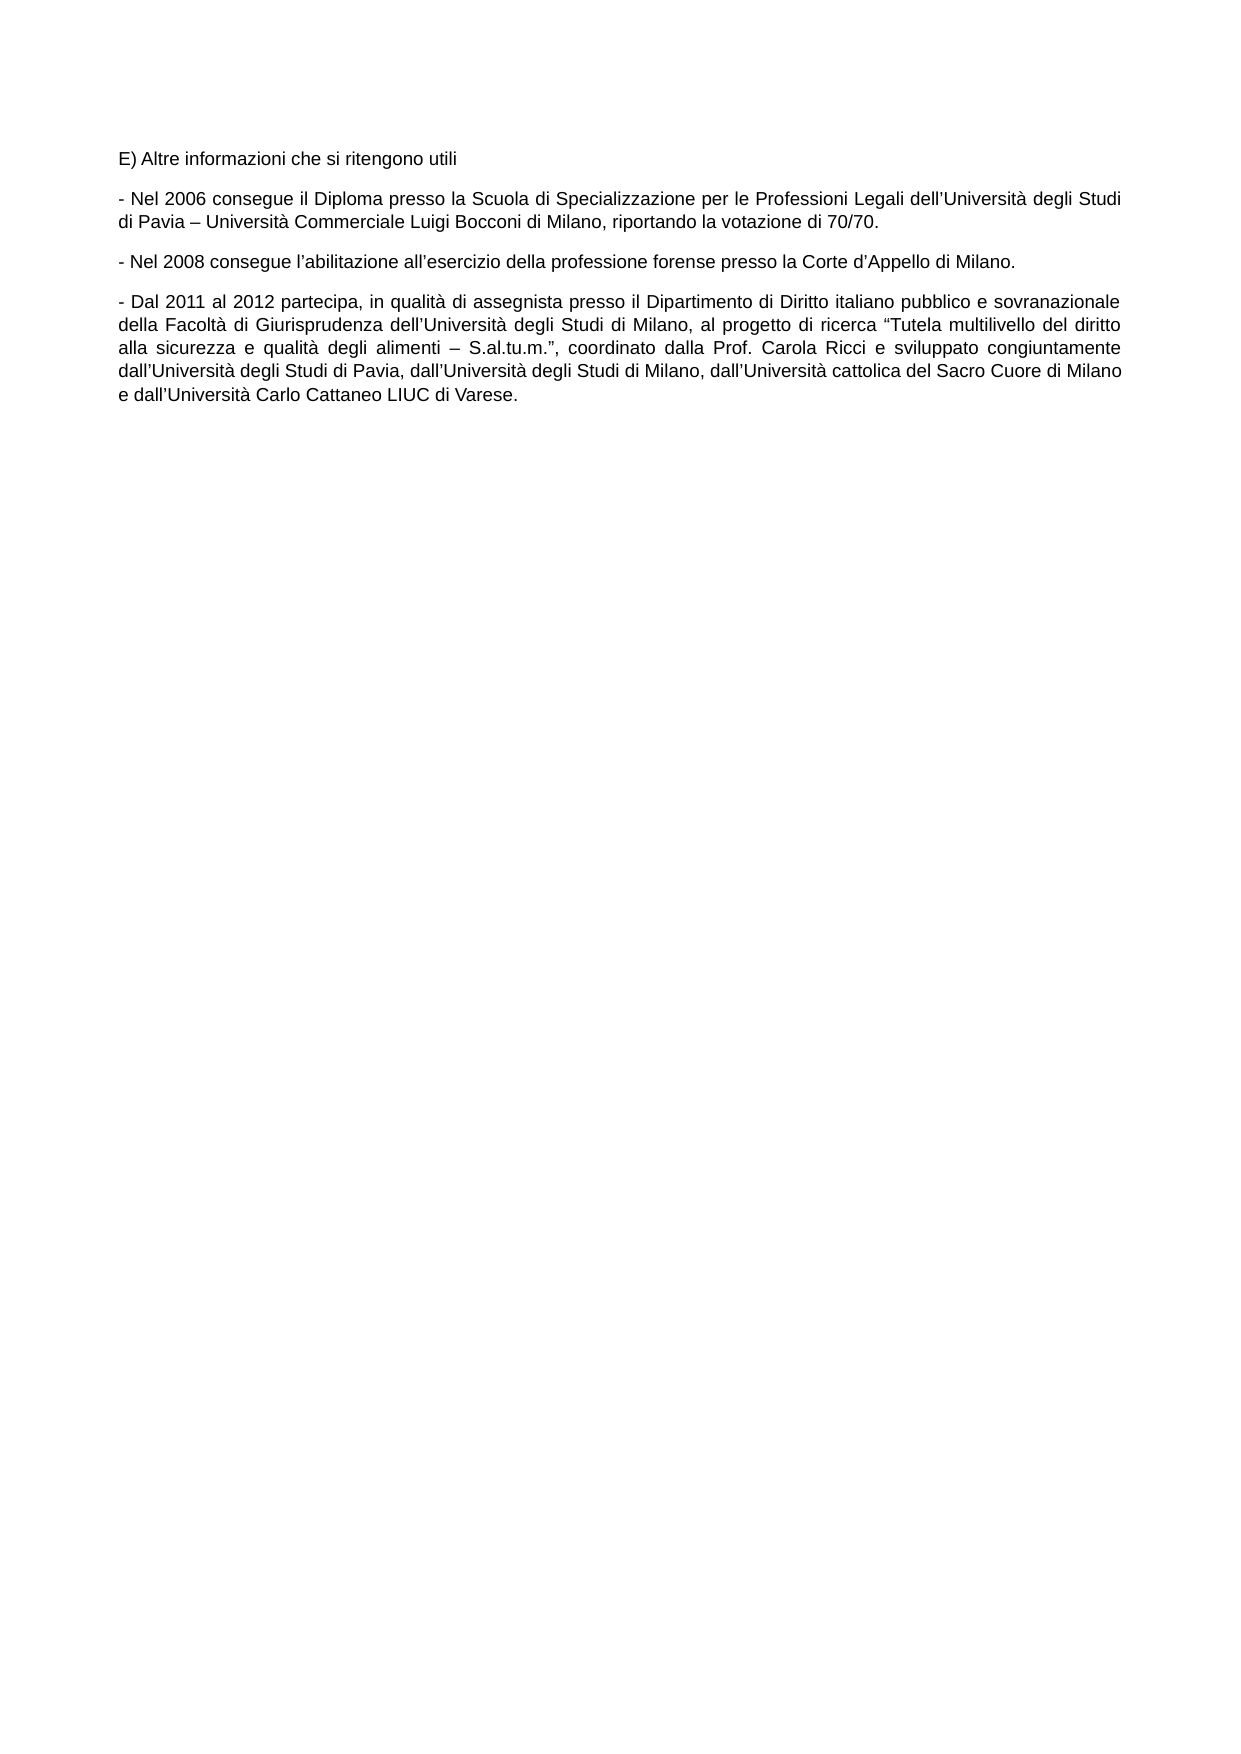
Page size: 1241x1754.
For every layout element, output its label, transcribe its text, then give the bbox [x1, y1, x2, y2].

text - Nel 2008 consegue l’abilitazione all’esercizio della professione forense presso la Corte d’Appello di Milano. [118, 251, 1122, 272]
text - Dal 2011 al 2012 partecipa, in qualità di assegnista presso il Dipartimento di Diritto italiano pubblico e sovranazionale della Facoltà di Giurisprudenza dell’Università degli Studi di Milano, al progetto di ricerca “Tutela multilivello del diritto alla sicurezza e qualità degli alimenti – S.al.tu.m.”, coordinato dalla Prof. Carola Ricci e sviluppato congiuntamente dall’Università degli Studi di Pavia, dall’Università degli Studi di Milano, dall’Università cattolica del Sacro Cuore di Milano e dall’Università Carlo Cattaneo LIUC di Varese. [118, 291, 1122, 405]
text - Nel 2006 consegue il Diploma presso la Scuola di Specializzazione per le Professioni Legali dell’Università degli Studi di Pavia – Università Commerciale Luigi Bocconi di Milano, riportando la votazione di 70/70. [118, 187, 1122, 232]
text E) Altre informazioni che si ritengono utili [118, 148, 1122, 169]
